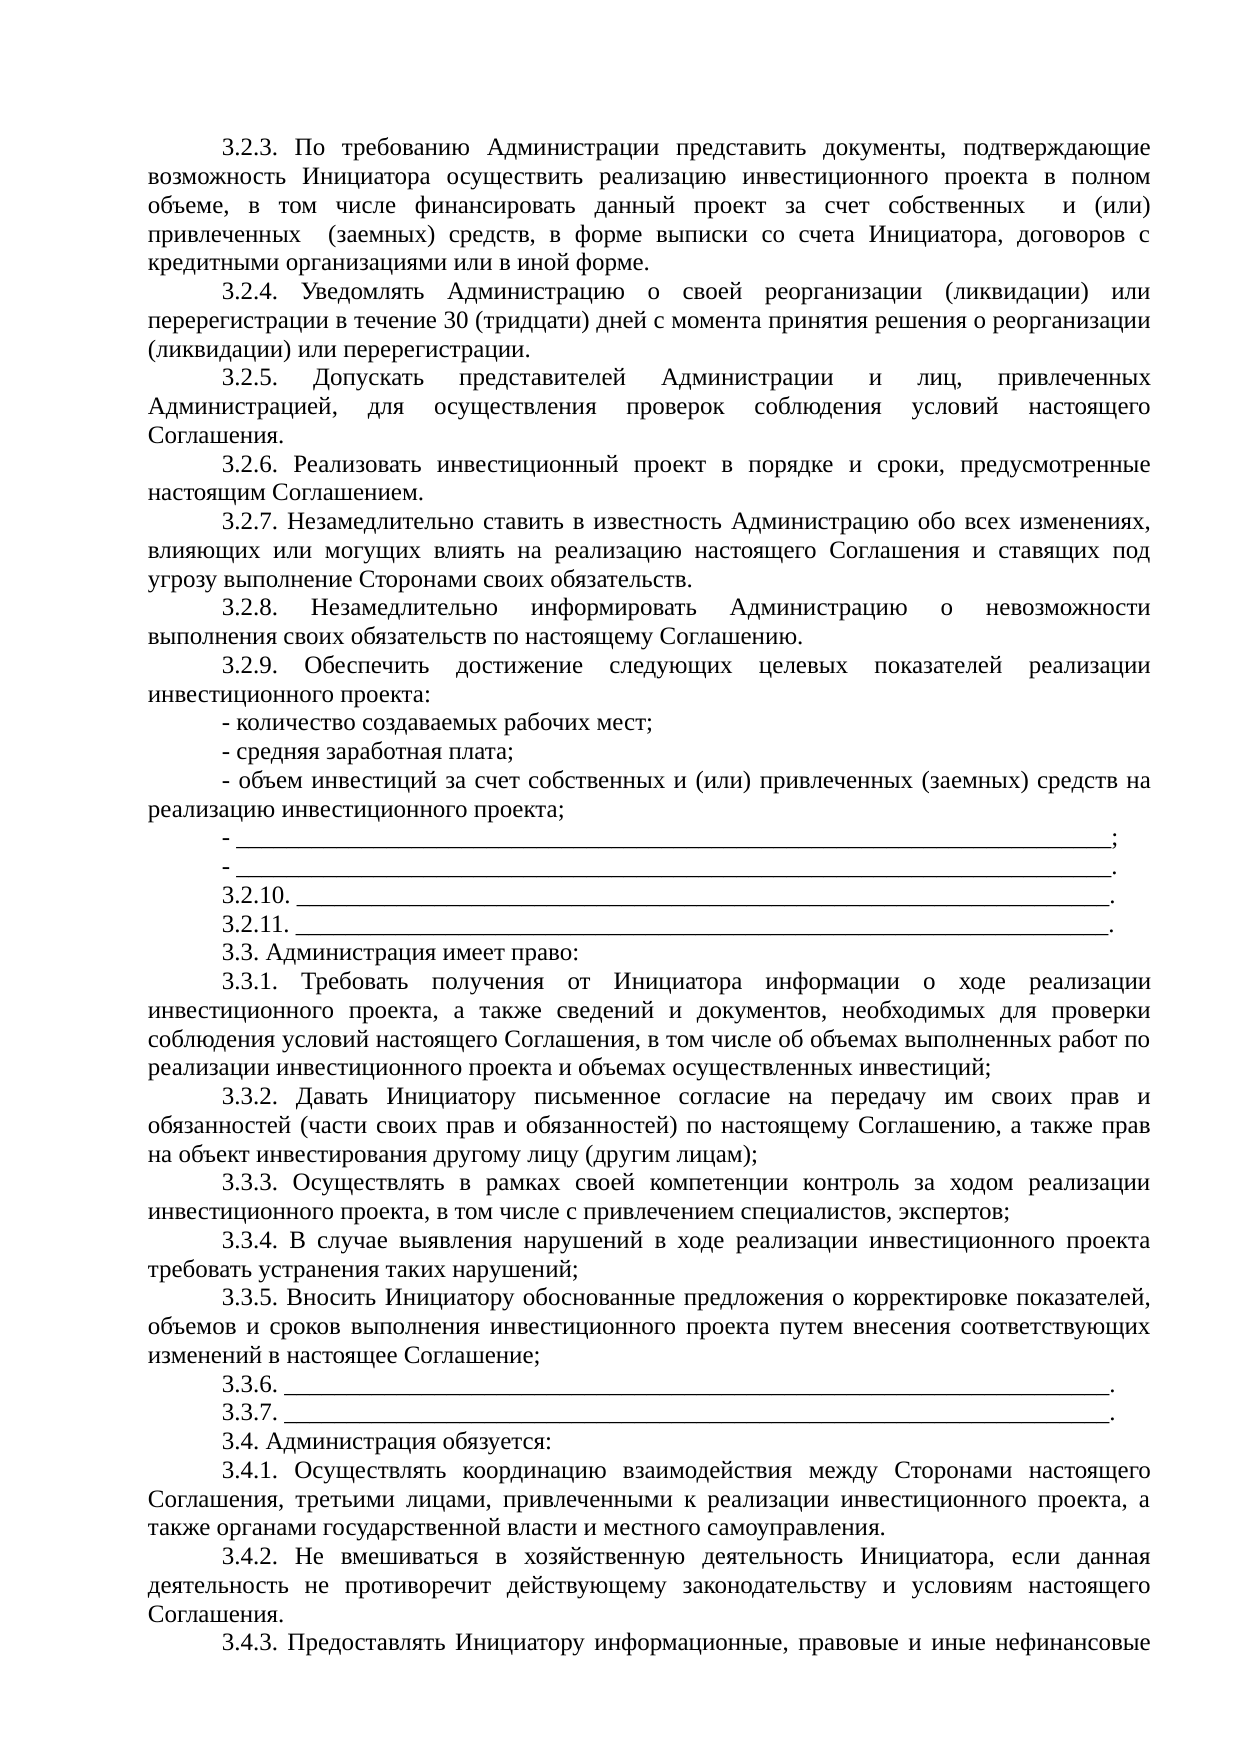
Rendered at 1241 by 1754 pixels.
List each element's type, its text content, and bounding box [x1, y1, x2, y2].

text 3.3.5. Вносить Инициатору обоснованные предложения о корректировке показателей, объемов и сроков выполнения инвестиционного проекта путем внесения соответствующих изменений в настоящее Соглашение; [148, 1282, 1152, 1369]
text 3.2.5. Допускать представителей Администрации и лиц, привлеченных Администрацией, для осуществления проверок соблюдения условий настоящего Соглашения. [148, 362, 1152, 449]
text - ______________________________________________________________________; [148, 822, 1152, 851]
text 3.3.4. В случае выявления нарушений в ходе реализации инвестиционного проекта требовать устранения таких нарушений; [148, 1225, 1152, 1282]
text 3.4.3. Предоставлять Инициатору информационные, правовые и иные нефинансовые [148, 1627, 1152, 1656]
text - ______________________________________________________________________. [148, 851, 1152, 880]
text 3.4. Администрация обязуется: [148, 1426, 1152, 1455]
text 3.2.9. Обеспечить достижение следующих целевых показателей реализации инвестиционного проекта: [148, 650, 1152, 707]
text 3.3.2. Давать Инициатору письменное согласие на передачу им своих прав и обязанностей (части своих прав и обязанностей) по настоящему Соглашению, а также прав на объект инвестирования другому лицу (другим лицам); [148, 1081, 1152, 1167]
text 3.2.6. Реализовать инвестиционный проект в порядке и сроки, предусмотренные настоящим Соглашением. [148, 449, 1152, 506]
text 3.3.6. __________________________________________________________________. [148, 1369, 1152, 1397]
text 3.4.2. Не вмешиваться в хозяйственную деятельность Инициатора, если данная деятельность не противоречит действующему законодательству и условиям настоящего Соглашения. [148, 1541, 1152, 1627]
text 3.2.7. Незамедлительно ставить в известность Администрацию обо всех изменениях, влияющих или могущих влиять на реализацию настоящего Соглашения и ставящих под угрозу выполнение Сторонами своих обязательств. [148, 506, 1152, 592]
text 3.2.10. _________________________________________________________________. [148, 880, 1152, 909]
text 3.3.3. Осуществлять в рамках своей компетенции контроль за ходом реализации инвестиционного проекта, в том числе с привлечением специалистов, экспертов; [148, 1167, 1152, 1225]
text - объем инвестиций за счет собственных и (или) привлеченных (заемных) средств на реализацию инвестиционного проекта; [148, 765, 1152, 822]
text - количество создаваемых рабочих мест; [148, 707, 1152, 736]
text 3.2.11. _________________________________________________________________. [148, 909, 1152, 937]
text 3.3. Администрация имеет право: [148, 937, 1152, 966]
text - средняя заработная плата; [148, 736, 1152, 765]
text 3.2.8. Незамедлительно информировать Администрацию о невозможности выполнения своих обязательств по настоящему Соглашению. [148, 592, 1152, 650]
text 3.2.3. По требованию Администрации представить документы, подтверждающие возможность Инициатора осуществить реализацию инвестиционного проекта в полном объеме, в том числе финансировать данный проект за счет собственных и (или) привлеченных (заемных) средств, в форме выписки со счета Инициатора, договоров с кредитными организациями или в иной форме. [148, 132, 1152, 276]
text 3.2.4. Уведомлять Администрацию о своей реорганизации (ликвидации) или перерегистрации в течение 30 (тридцати) дней с момента принятия решения о реорганизации (ликвидации) или перерегистрации. [148, 276, 1152, 362]
text 3.4.1. Осуществлять координацию взаимодействия между Сторонами настоящего Соглашения, третьими лицами, привлеченными к реализации инвестиционного проекта, а также органами государственной власти и местного самоуправления. [148, 1455, 1152, 1541]
text 3.3.1. Требовать получения от Инициатора информации о ходе реализации инвестиционного проекта, а также сведений и документов, необходимых для проверки соблюдения условий настоящего Соглашения, в том числе об объемах выполненных работ по реализации инвестиционного проекта и объемах осуществленных инвестиций; [148, 966, 1152, 1081]
text 3.3.7. __________________________________________________________________. [221, 1397, 1152, 1426]
